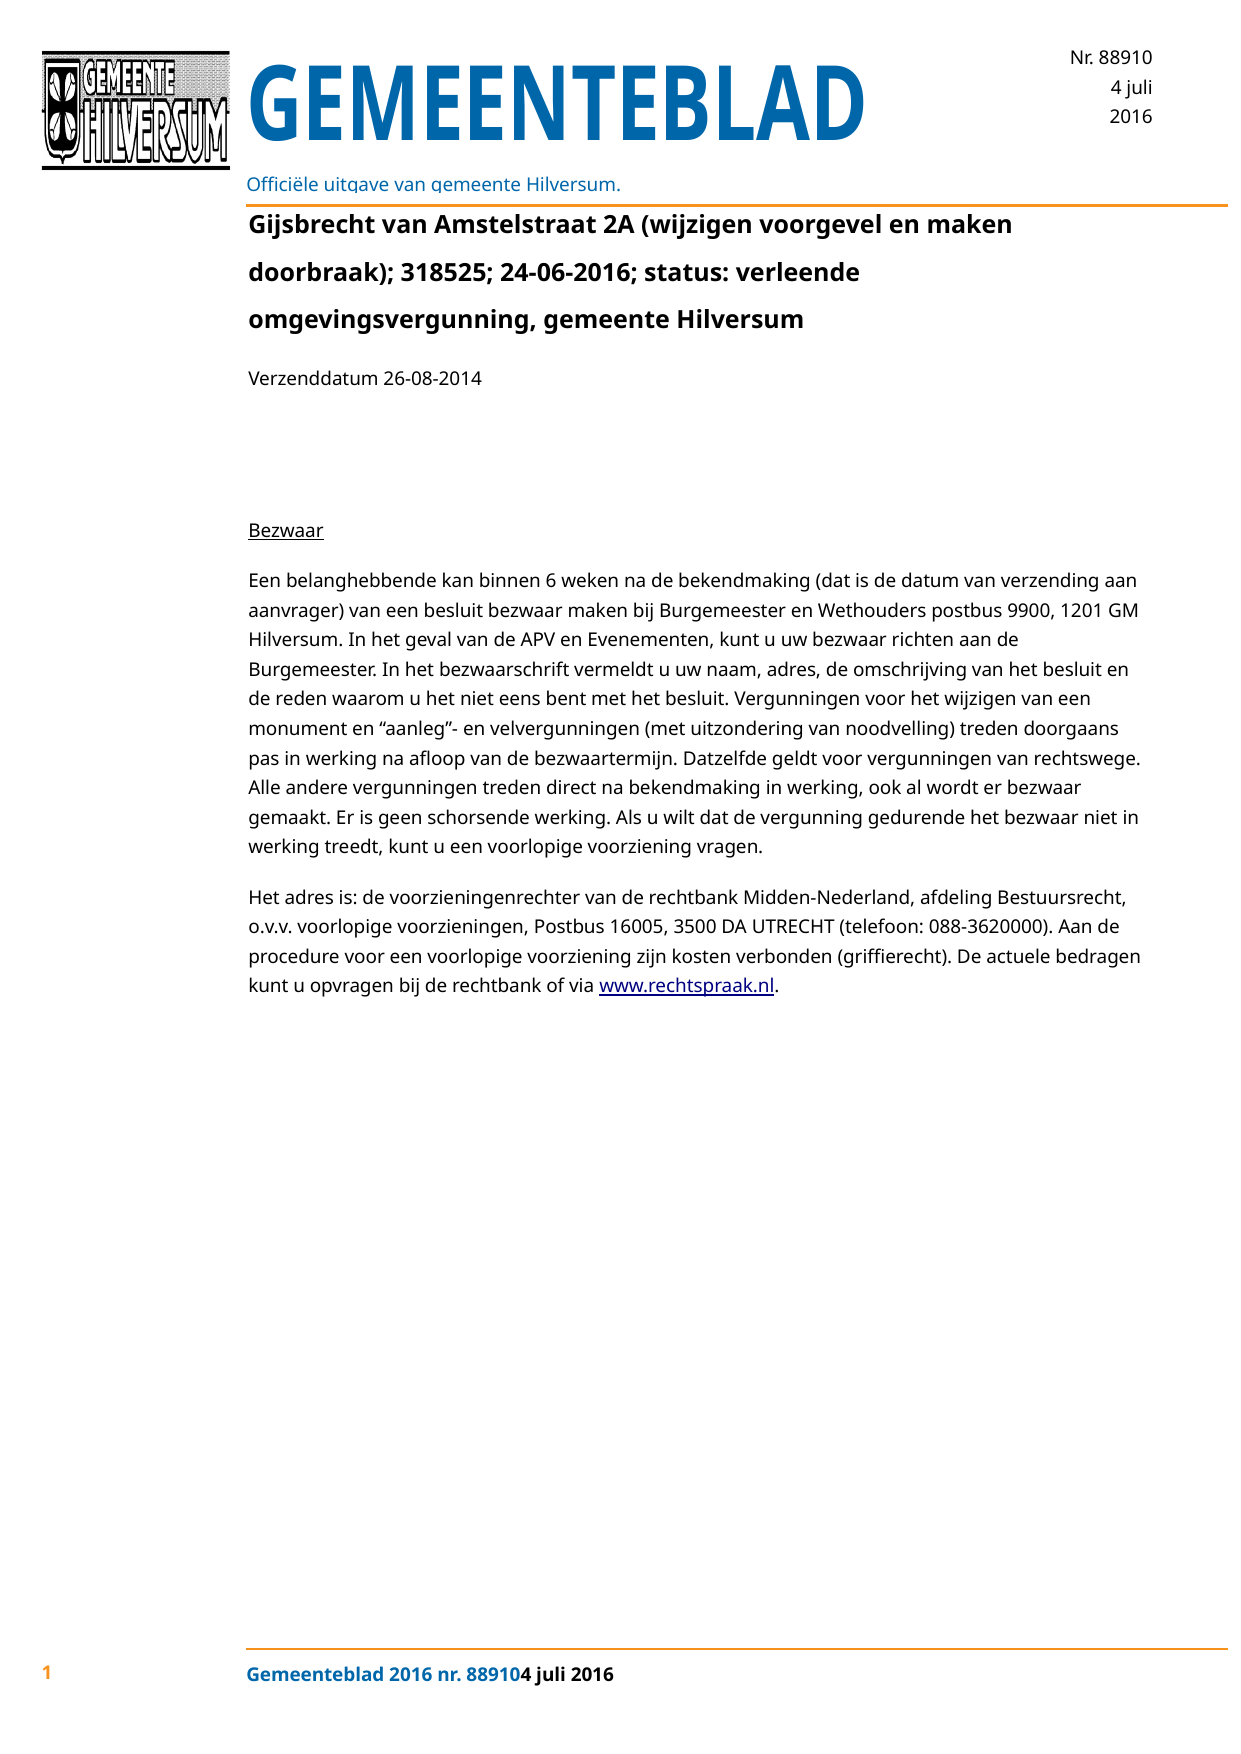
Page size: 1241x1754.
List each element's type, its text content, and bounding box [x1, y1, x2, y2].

text Bezwaar [248, 517, 1152, 542]
text Verzenddatum 26-08-2014 [248, 366, 1152, 391]
text Gijsbrecht van Amstelstraat 2A (wijzigen voorgevel en maken doorbraak); 318525; 24-06-2016; status: verleende omgevingsvergunning, gemeente Hilversum [248, 207, 1152, 336]
text Een belanghebbende kan binnen 6 weken na de bekendmaking (dat is de datum van verzending aan aanvrager) van een besluit bezwaar maken bij Burgemeester en Wethouders postbus 9900, 1201 GM Hilversum. In het geval van de APV en Evenementen, kunt u uw bezwaar richten aan de Burgemeester. In het bezwaarschrift vermeldt u uw naam, adres, de omschrijving van het besluit en de reden waarom u het niet eens bent met het besluit. Vergunningen voor het wijzigen van een monument en “aanleg”- en velvergunningen (met uitzondering van noodvelling) treden doorgaans pas in werking na afloop van de bezwaartermijn. Datzelfde geldt voor vergunningen van rechtswege. Alle andere vergunningen treden direct na bekendmaking in werking, ook al wordt er bezwaar gemaakt. Er is geen schorsende werking. Als u wilt dat de vergunning gedurende het bezwaar niet in werking treedt, kunt u een voorlopige voorziening vragen. [248, 567, 1152, 859]
text Het adres is: de voorzieningenrechter van de rechtbank Midden-Nederland, afdeling Bestuursrecht, o.v.v. voorlopige voorzieningen, Postbus 16005, 3500 DA UTRECHT (telefoon: 088-3620000). Aan de procedure voor een voorlopige voorziening zijn kosten verbonden (griffierecht). De actuele bedragen kunt u opvragen bij de rechtbank of via www.rechtspraak.nl. [248, 884, 1152, 998]
picture [41, 47, 231, 172]
